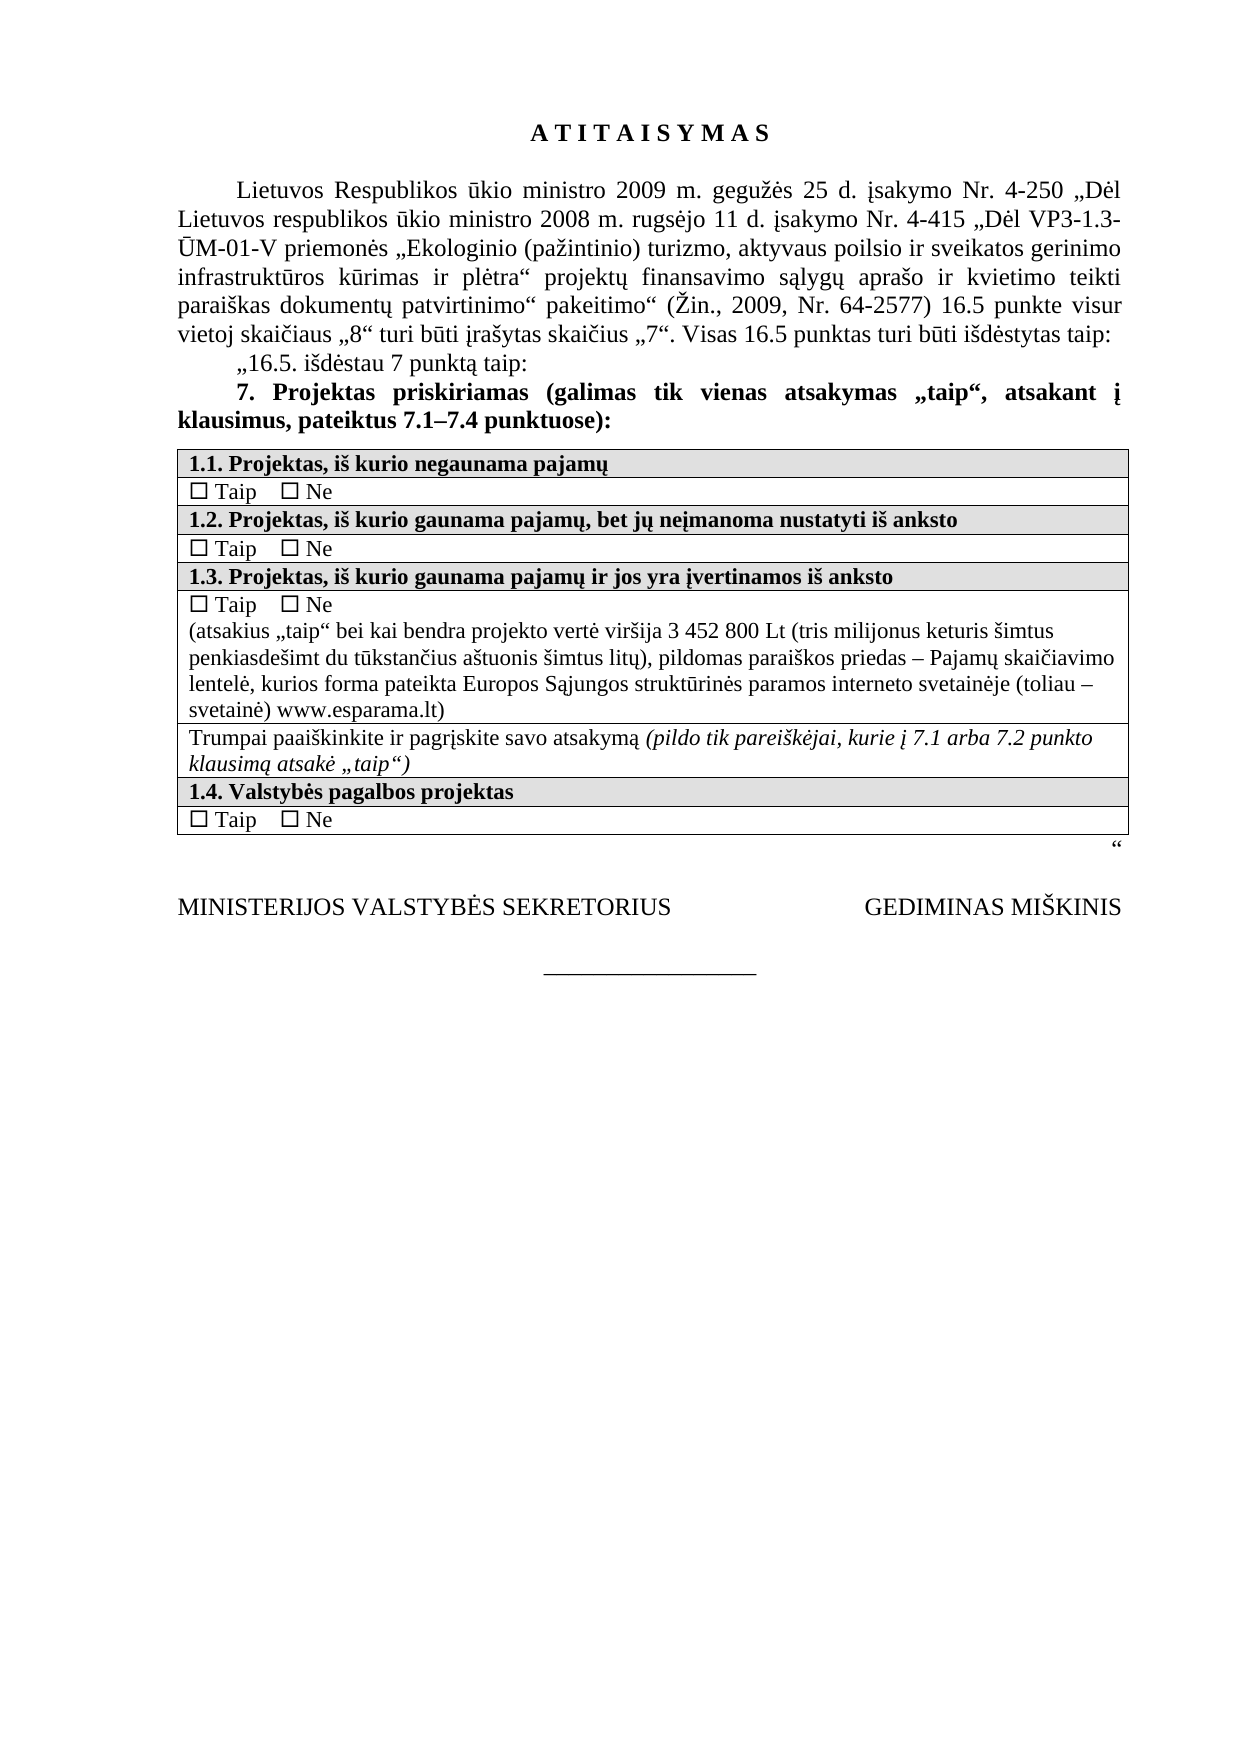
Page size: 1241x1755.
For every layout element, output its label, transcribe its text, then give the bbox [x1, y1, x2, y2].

text ATITAISYMAS [177, 118, 1122, 147]
table_header 1.1. Projektas, iš kurio negaunama pajamų [178, 450, 1128, 477]
text 7. Projektas priskiriamas (galimas tik vienas atsakymas „taip“, atsakant į klausimus, pateiktus 7.1–7.4 punktuose): [177, 377, 1122, 434]
table_cell [] Taip [] Ne [178, 478, 1128, 505]
text „16.5. išdėstau 7 punktą taip: [177, 348, 1122, 377]
text Lietuvos Respublikos ūkio ministro 2009 m. gegužės 25 d. įsakymo Nr. 4-250 „Dėl Lietuvos respublikos ūkio ministro 2008 m. rugsėjo 11 d. įsakymo Nr. 4-415 „Dėl VP3-1.3-ŪM-01-V priemonės „Ekologinio (pažintinio) turizmo, aktyvaus poilsio ir sveikatos gerinimo infrastruktūros kūrimas ir plėtra“ projektų finansavimo sąlygų aprašo ir kvietimo teikti paraiškas dokumentų patvirtinimo“ pakeitimo“ (Žin., 2009, Nr. 64-2577) 16.5 punkte visur vietoj skaičiaus „8“ turi būti įrašytas skaičius „7“. Visas 16.5 punktas turi būti išdėstytas taip: [177, 176, 1122, 348]
table_cell 1.4. Valstybės pagalbos projektas [178, 778, 1128, 806]
table_cell [] Taip [] Ne [178, 807, 1128, 833]
text MINISTERIJOS VALSTYBĖS SEKRETORIUS GEDIMINAS MIŠKINIS [177, 892, 1122, 921]
text _________________ [177, 949, 1122, 978]
table_cell 1.3. Projektas, iš kurio gaunama pajamų ir jos yra įvertinamos iš anksto [178, 563, 1128, 590]
text “ [177, 835, 1122, 863]
table_cell 1.2. Projektas, iš kurio gaunama pajamų, bet jų neįmanoma nustatyti iš anksto [178, 506, 1128, 534]
table_cell [] Taip [] Ne [178, 535, 1128, 562]
table_cell [] Taip [] Ne (atsakius „taip“ bei kai bendra projekto vertė viršija 3 452 800 Lt (tris milijonus keturis šimtus penkiasdešimt du tūkstančius aštuonis šimtus litų), pildomas paraiškos priedas – Pajamų skaičiavimo lentelė, kurios forma pateikta Europos Sąjungos struktūrinės paramos interneto svetainėje (toliau – svetainė) www.esparama.lt) [178, 591, 1128, 723]
table_cell Trumpai paaiškinkite ir pagrįskite savo atsakymą (pildo tik pareiškėjai, kurie į 7.1 arba 7.2 punkto klausimą atsakė „taip“) [178, 724, 1128, 777]
